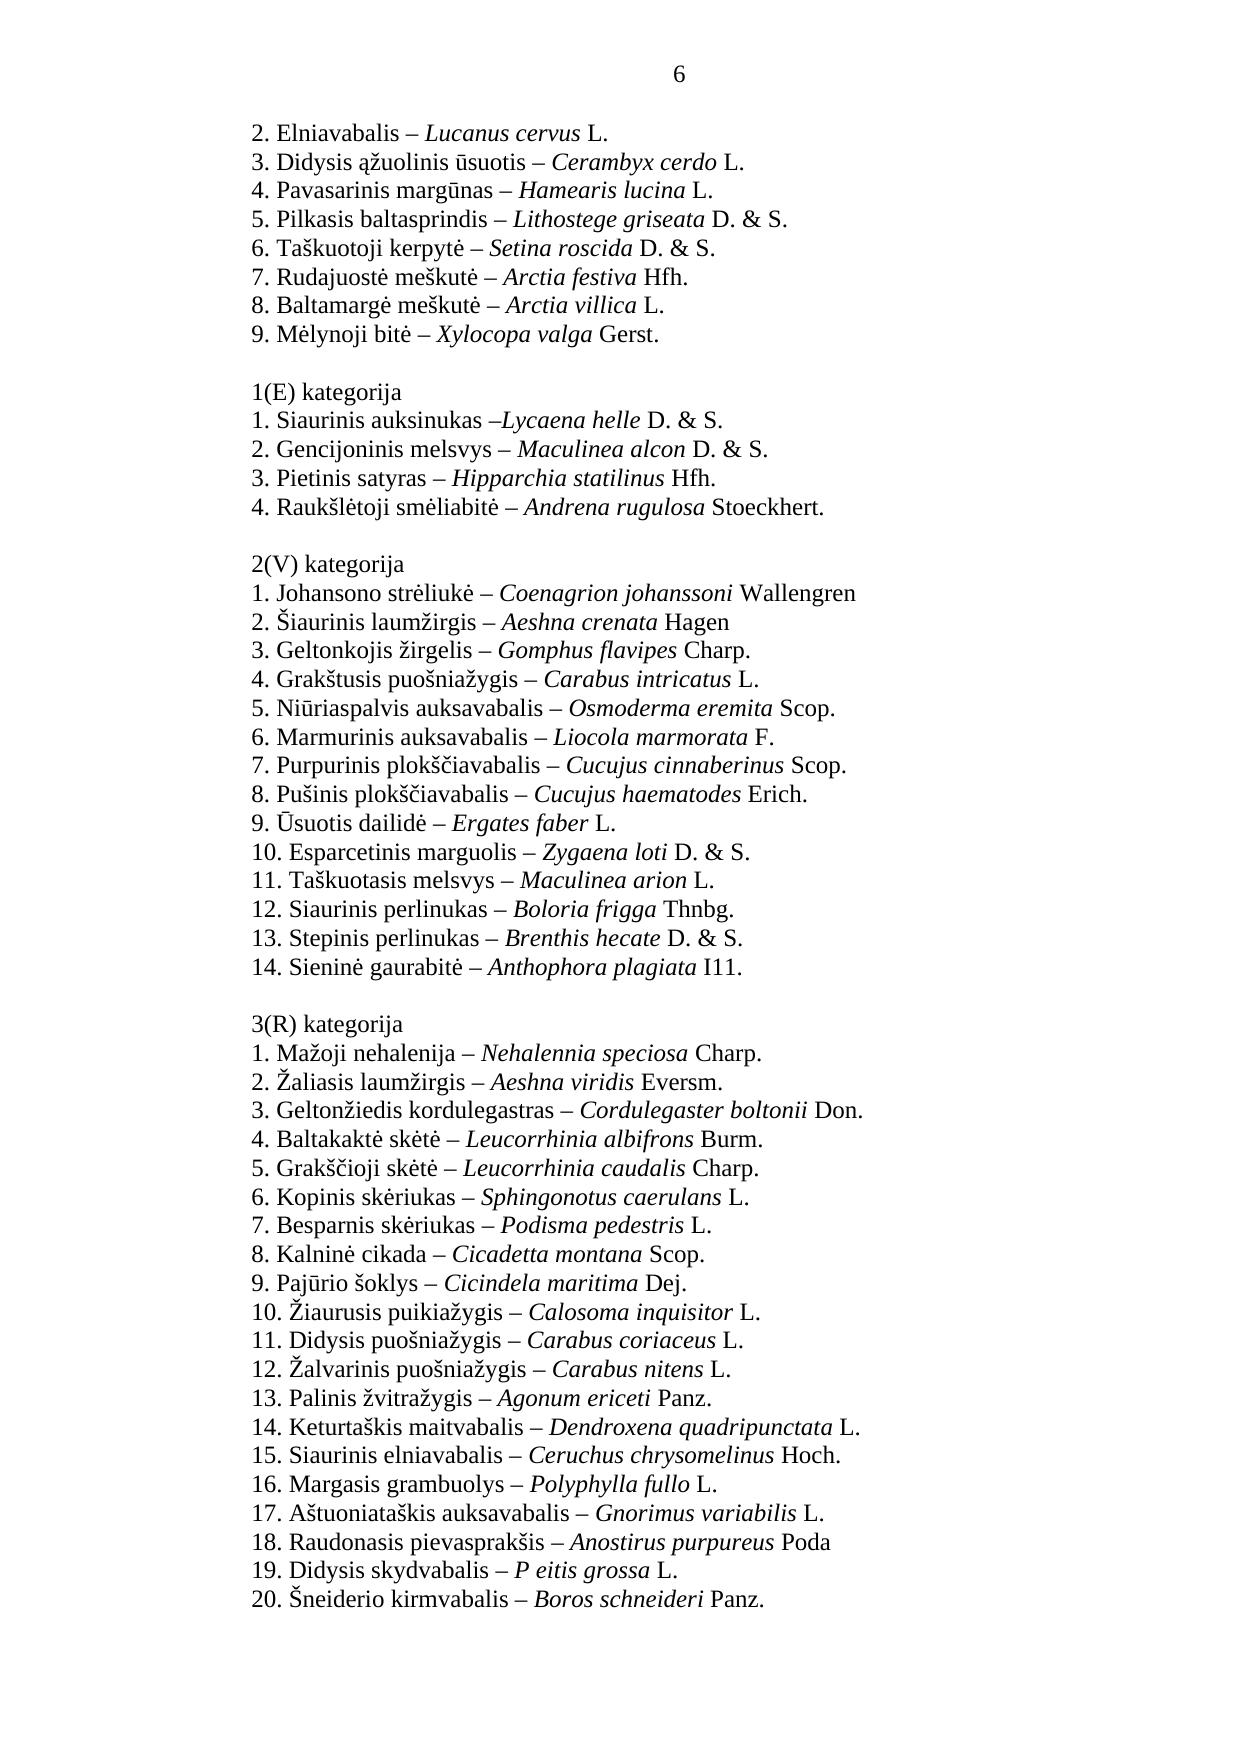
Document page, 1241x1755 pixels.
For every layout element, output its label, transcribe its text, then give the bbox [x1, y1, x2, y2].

text 8. Kalninė cikada – Cicadetta montana Scop. [177, 1239, 1181, 1268]
text 2. Šiaurinis laumžirgis – Aeshna crenata Hagen [177, 607, 1181, 636]
text 5. Niūriaspalvis auksavabalis – Osmoderma eremita Scop. [177, 693, 1181, 722]
text 4. Pavasarinis margūnas – Hamearis lucina L. [177, 176, 1181, 204]
text 1. Johansono strėliukė – Coenagrion johanssoni Wallengren [177, 578, 1181, 607]
text 4. Grakštusis puošniažygis – Carabus intricatus L. [177, 664, 1181, 693]
text 7. Besparnis skėriukas – Podisma pedestris L. [177, 1211, 1181, 1239]
text 2. Gencijoninis melsvys – Maculinea alcon D. & S. [177, 434, 1181, 463]
text 3. Pietinis satyras – Hipparchia statilinus Hfh. [177, 463, 1181, 492]
text 3. Didysis ąžuolinis ūsuotis – Cerambyx cerdo L. [177, 147, 1181, 176]
text 17. Aštuoniataškis auksavabalis – Gnorimus variabilis L. [177, 1498, 1181, 1527]
text 2. Elniavabalis – Lucanus cervus L. [177, 118, 1181, 147]
text 2. Žaliasis laumžirgis – Aeshna viridis Eversm. [177, 1067, 1181, 1096]
text 8. Baltamargė meškutė – Arctia villica L. [177, 291, 1181, 319]
text 6. Kopinis skėriukas – Sphingonotus caerulans L. [177, 1182, 1181, 1211]
text 6. Marmurinis auksavabalis – Liocola marmorata F. [177, 722, 1181, 751]
text 10. Žiaurusis puikiažygis – Calosoma inquisitor L. [177, 1297, 1181, 1326]
text 14. Sieninė gaurabitė – Anthophora plagiata I11. [177, 952, 1181, 981]
text 11. Taškuotasis melsvys – Maculinea arion L. [177, 866, 1181, 894]
text 2(V) kategorija [177, 549, 1181, 578]
text 13. Stepinis perlinukas – Brenthis hecate D. & S. [177, 923, 1181, 952]
text 4. Baltakaktė skėtė – Leucorrhinia albifrons Burm. [177, 1124, 1181, 1153]
text 9. Ūsuotis dailidė – Ergates faber L. [177, 808, 1181, 837]
text 10. Esparcetinis marguolis – Zygaena loti D. & S. [177, 837, 1181, 866]
text 9. Pajūrio šoklys – Cicindela maritima Dej. [177, 1268, 1181, 1297]
text 12. Siaurinis perlinukas – Boloria frigga Thnbg. [177, 894, 1181, 923]
text 1. Siaurinis auksinukas –Lycaena helle D. & S. [177, 406, 1181, 434]
text 12. Žalvarinis puošniažygis – Carabus nitens L. [177, 1354, 1181, 1383]
text 3(R) kategorija [177, 1009, 1181, 1038]
text 1. Mažoji nehalenija – Nehalennia speciosa Charp. [177, 1038, 1181, 1067]
text 13. Palinis žvitražygis – Agonum ericeti Panz. [177, 1383, 1181, 1412]
text 11. Didysis puošniažygis – Carabus coriaceus L. [177, 1326, 1181, 1354]
text 3. Geltonkojis žirgelis – Gomphus flavipes Charp. [177, 636, 1181, 664]
text 16. Margasis grambuolys – Polyphylla fullo L. [177, 1469, 1181, 1498]
text 18. Raudonasis pievasprakšis – Anostirus purpureus Poda [177, 1527, 1181, 1556]
text 9. Mėlynoji bitė – Xylocopa valga Gerst. [177, 319, 1181, 348]
text 15. Siaurinis elniavabalis – Ceruchus chrysomelinus Hoch. [177, 1441, 1181, 1469]
text 3. Geltonžiedis kordulegastras – Cordulegaster boltonii Don. [177, 1096, 1181, 1124]
text 19. Didysis skydvabalis – P eitis grossa L. [177, 1556, 1181, 1584]
text 4. Raukšlėtoji smėliabitė – Andrena rugulosa Stoeckhert. [177, 492, 1181, 521]
text 20. Šneiderio kirmvabalis – Boros schneideri Panz. [177, 1584, 1181, 1613]
text 14. Keturtaškis maitvabalis – Dendroxena quadripunctata L. [177, 1412, 1181, 1441]
text 6. Taškuotoji kerpytė – Setina roscida D. & S. [177, 233, 1181, 262]
text 7. Purpurinis plokščiavabalis – Cucujus cinnaberinus Scop. [177, 751, 1181, 779]
text 1(E) kategorija [177, 377, 1181, 406]
text 8. Pušinis plokščiavabalis – Cucujus haematodes Erich. [177, 779, 1181, 808]
text 7. Rudajuostė meškutė – Arctia festiva Hfh. [177, 262, 1181, 291]
text 5. Pilkasis baltasprindis – Lithostege griseata D. & S. [177, 204, 1181, 233]
text 5. Grakščioji skėtė – Leucorrhinia caudalis Charp. [177, 1153, 1181, 1182]
